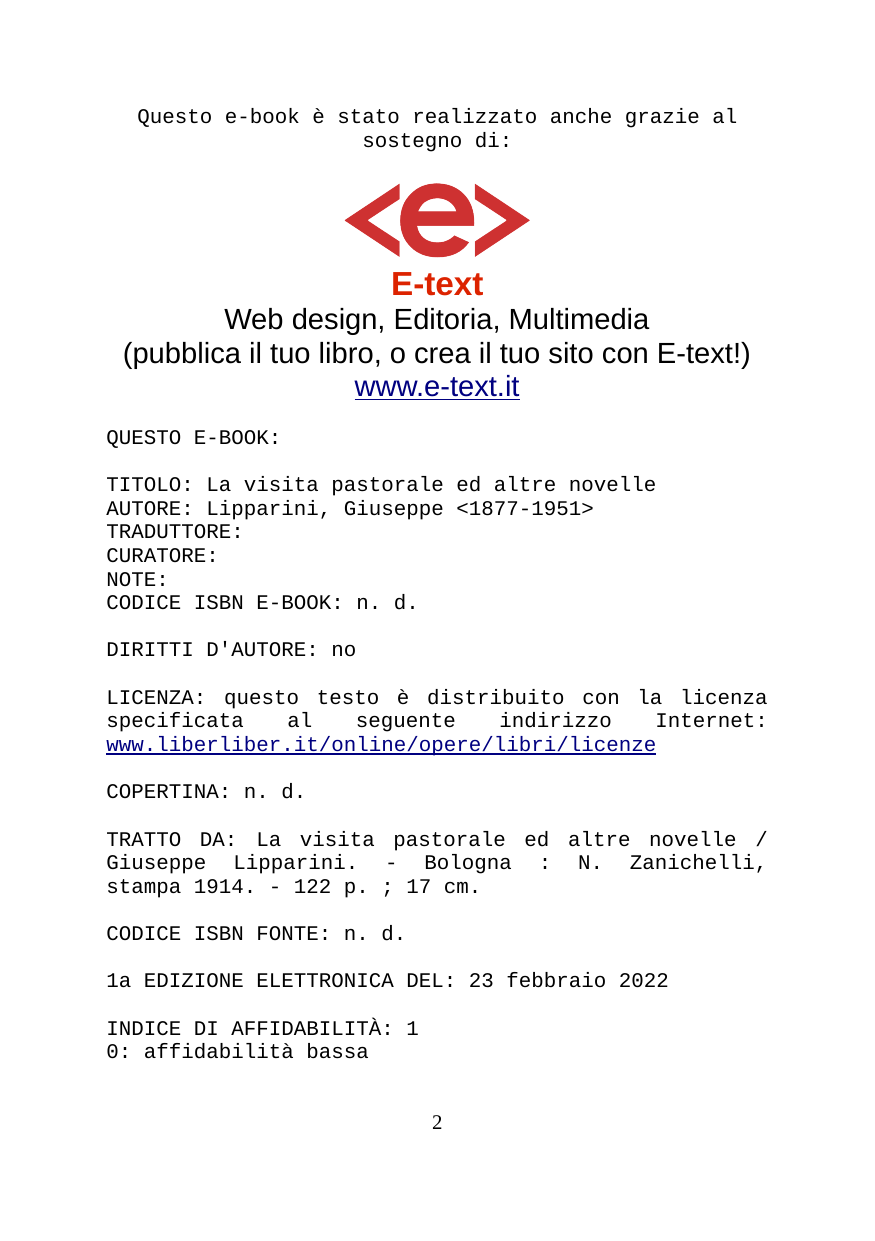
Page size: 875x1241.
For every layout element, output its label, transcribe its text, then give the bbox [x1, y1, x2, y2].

text AUTORE: Lipparini, Giuseppe <1877-1951> [106, 498, 768, 521]
text TRATTO DA: La visita pastorale ed altre novelle / Giuseppe Lipparini. - Bologna : N. Zanichelli, stampa 1914. - 122 p. ; 17 cm. [106, 829, 768, 899]
text CURATORE: [106, 545, 768, 568]
text QUESTO E-BOOK: [106, 427, 768, 450]
text DIRITTI D'AUTORE: no [106, 639, 768, 663]
text www.e-text.it [106, 369, 768, 403]
text E-text [106, 264, 768, 302]
text LICENZA: questo testo è distribuito con la licenza specificata al seguente indirizzo Internet: www.liberliber.it/online/opere/libri/licenze [106, 687, 768, 758]
text (pubblica il tuo libro, o crea il tuo sito con E-text!) [106, 336, 768, 369]
text TITOLO: La visita pastorale ed altre novelle [106, 474, 768, 498]
text TRADUTTORE: [106, 521, 768, 545]
text 1a EDIZIONE ELETTRONICA DEL: 23 febbraio 2022 [106, 971, 768, 994]
picture [343, 183, 531, 258]
text Web design, Editoria, Multimedia [106, 302, 768, 336]
text INDICE DI AFFIDABILITÀ: 1 [106, 1018, 768, 1041]
text COPERTINA: n. d. [106, 781, 768, 805]
text NOTE: [106, 568, 768, 592]
text Questo e-book è stato realizzato anche grazie al sostegno di: [106, 106, 768, 153]
text CODICE ISBN E-BOOK: n. d. [106, 592, 768, 616]
text 0: affidabilità bassa [106, 1041, 768, 1065]
text CODICE ISBN FONTE: n. d. [106, 923, 768, 947]
